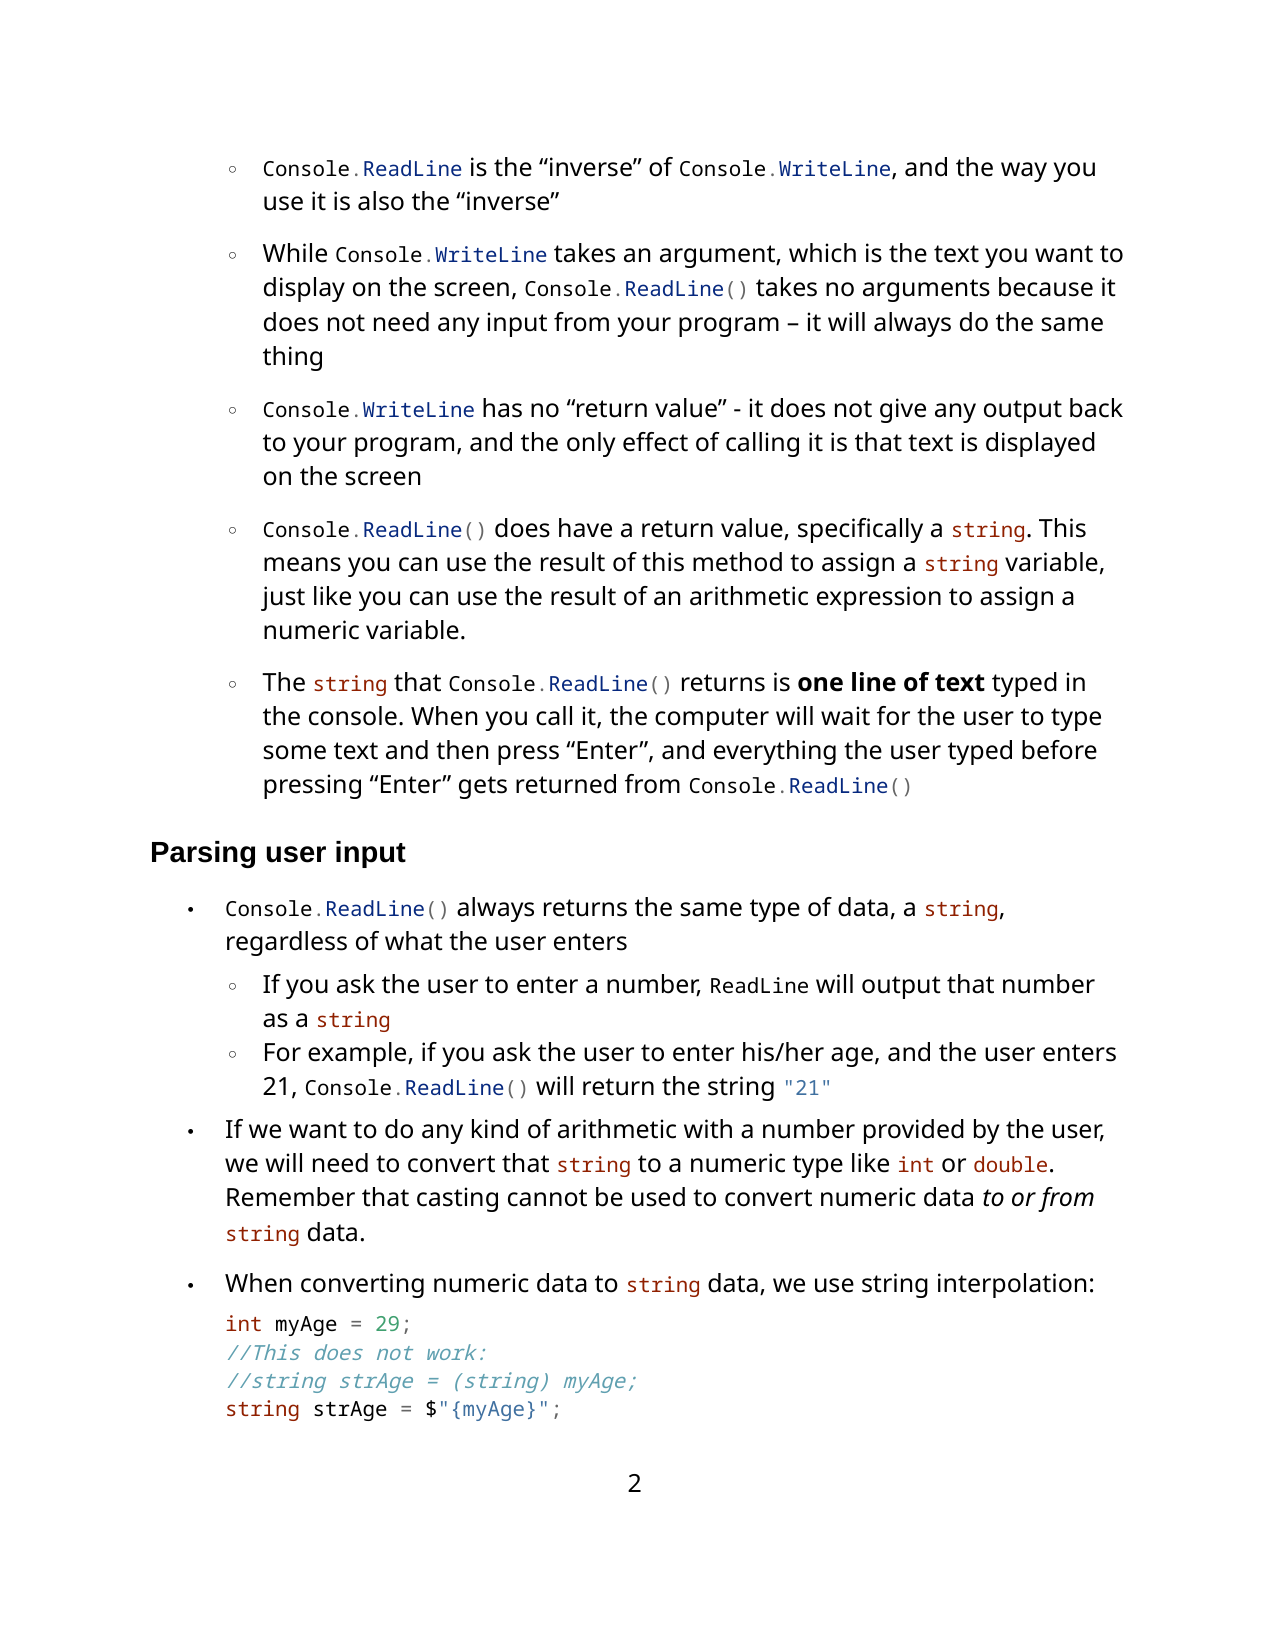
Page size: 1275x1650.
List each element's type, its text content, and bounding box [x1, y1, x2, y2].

list While Console.WriteLine takes an argument, which is the text you want to display on the screen, Console.ReadLine() takes no arguments because it does not need any input from your program – it will always do the same thing [225, 236, 1125, 372]
list For example, if you ask the user to enter his/her age, and the user enters 21, Console.ReadLine() will return the string "21" [225, 1035, 1125, 1103]
list Console.ReadLine() always returns the same type of data, a string, regardless of what the user enters [187, 890, 1125, 958]
list int myAge = 29; [187, 1309, 1125, 1338]
list //string strAge = (string) myAge; [187, 1366, 1125, 1394]
list If we want to do any kind of arithmetic with a number provided by the user, we will need to convert that string to a numeric type like int or double. Remember that casting cannot be used to convert numeric data to or from string data. [187, 1112, 1125, 1248]
list Console.ReadLine() does have a return value, specifically a string. This means you can use the result of this method to assign a string variable, just like you can use the result of an arithmetic expression to assign a numeric variable. [225, 510, 1125, 647]
list string strAge = $"{myAge}"; [187, 1394, 1125, 1423]
list Console.ReadLine is the “inverse” of Console.WriteLine, and the way you use it is also the “inverse” [225, 150, 1125, 218]
list //This does not work: [187, 1338, 1125, 1366]
subtitle Parsing user input [150, 835, 1125, 868]
list When converting numeric data to string data, we use string interpolation: [187, 1266, 1125, 1300]
list The string that Console.ReadLine() returns is one line of text typed in the console. When you call it, the computer will wait for the user to type some text and then press “Enter”, and everything the user typed before pressing “Enter” gets returned from Console.ReadLine() [225, 664, 1125, 801]
list If you ask the user to enter a number, ReadLine will output that number as a string [225, 967, 1125, 1035]
list Console.WriteLine has no “return value” - it does not give any output back to your program, and the only effect of calling it is that text is displayed on the screen [225, 390, 1125, 492]
